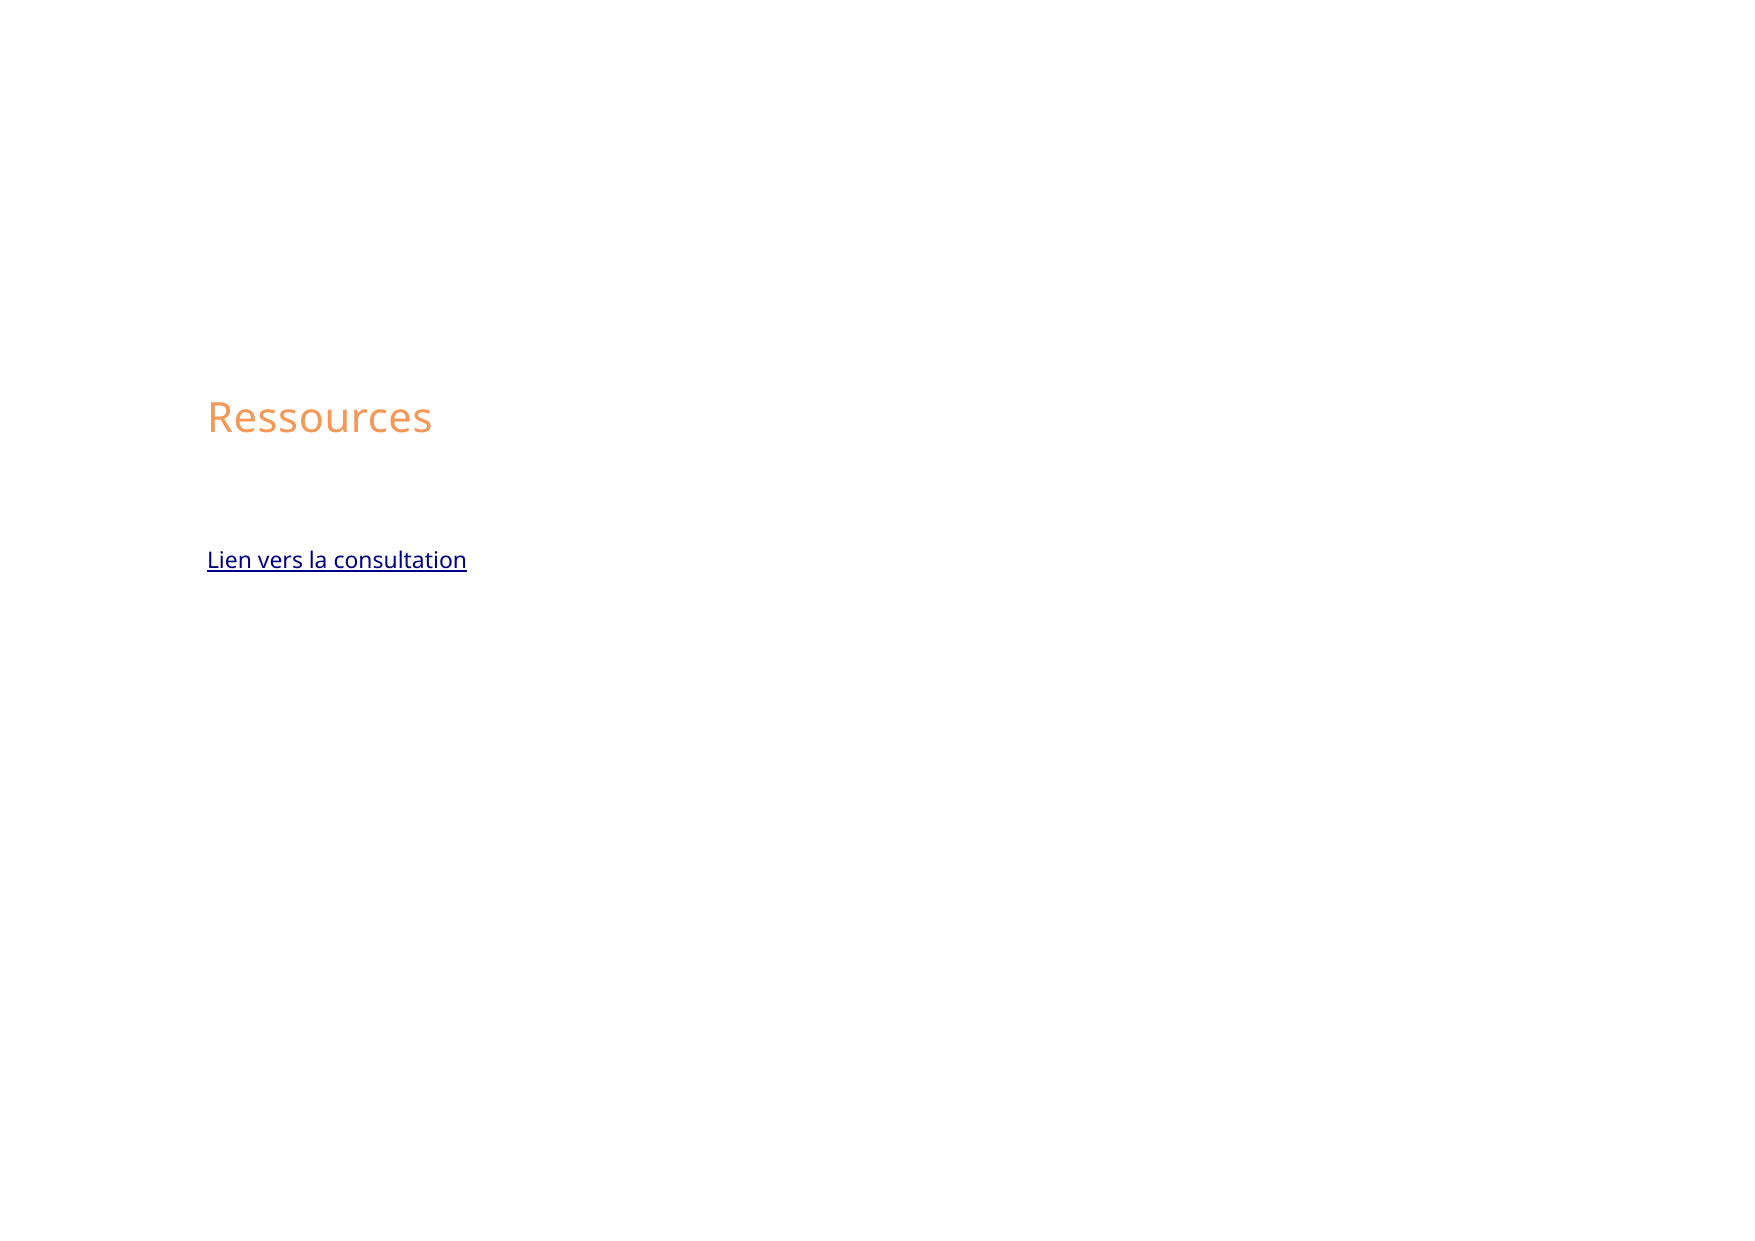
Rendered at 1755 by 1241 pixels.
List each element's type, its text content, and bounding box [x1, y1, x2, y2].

text Lien vers la consultation [207, 542, 1547, 575]
text Ressources [207, 388, 1547, 444]
